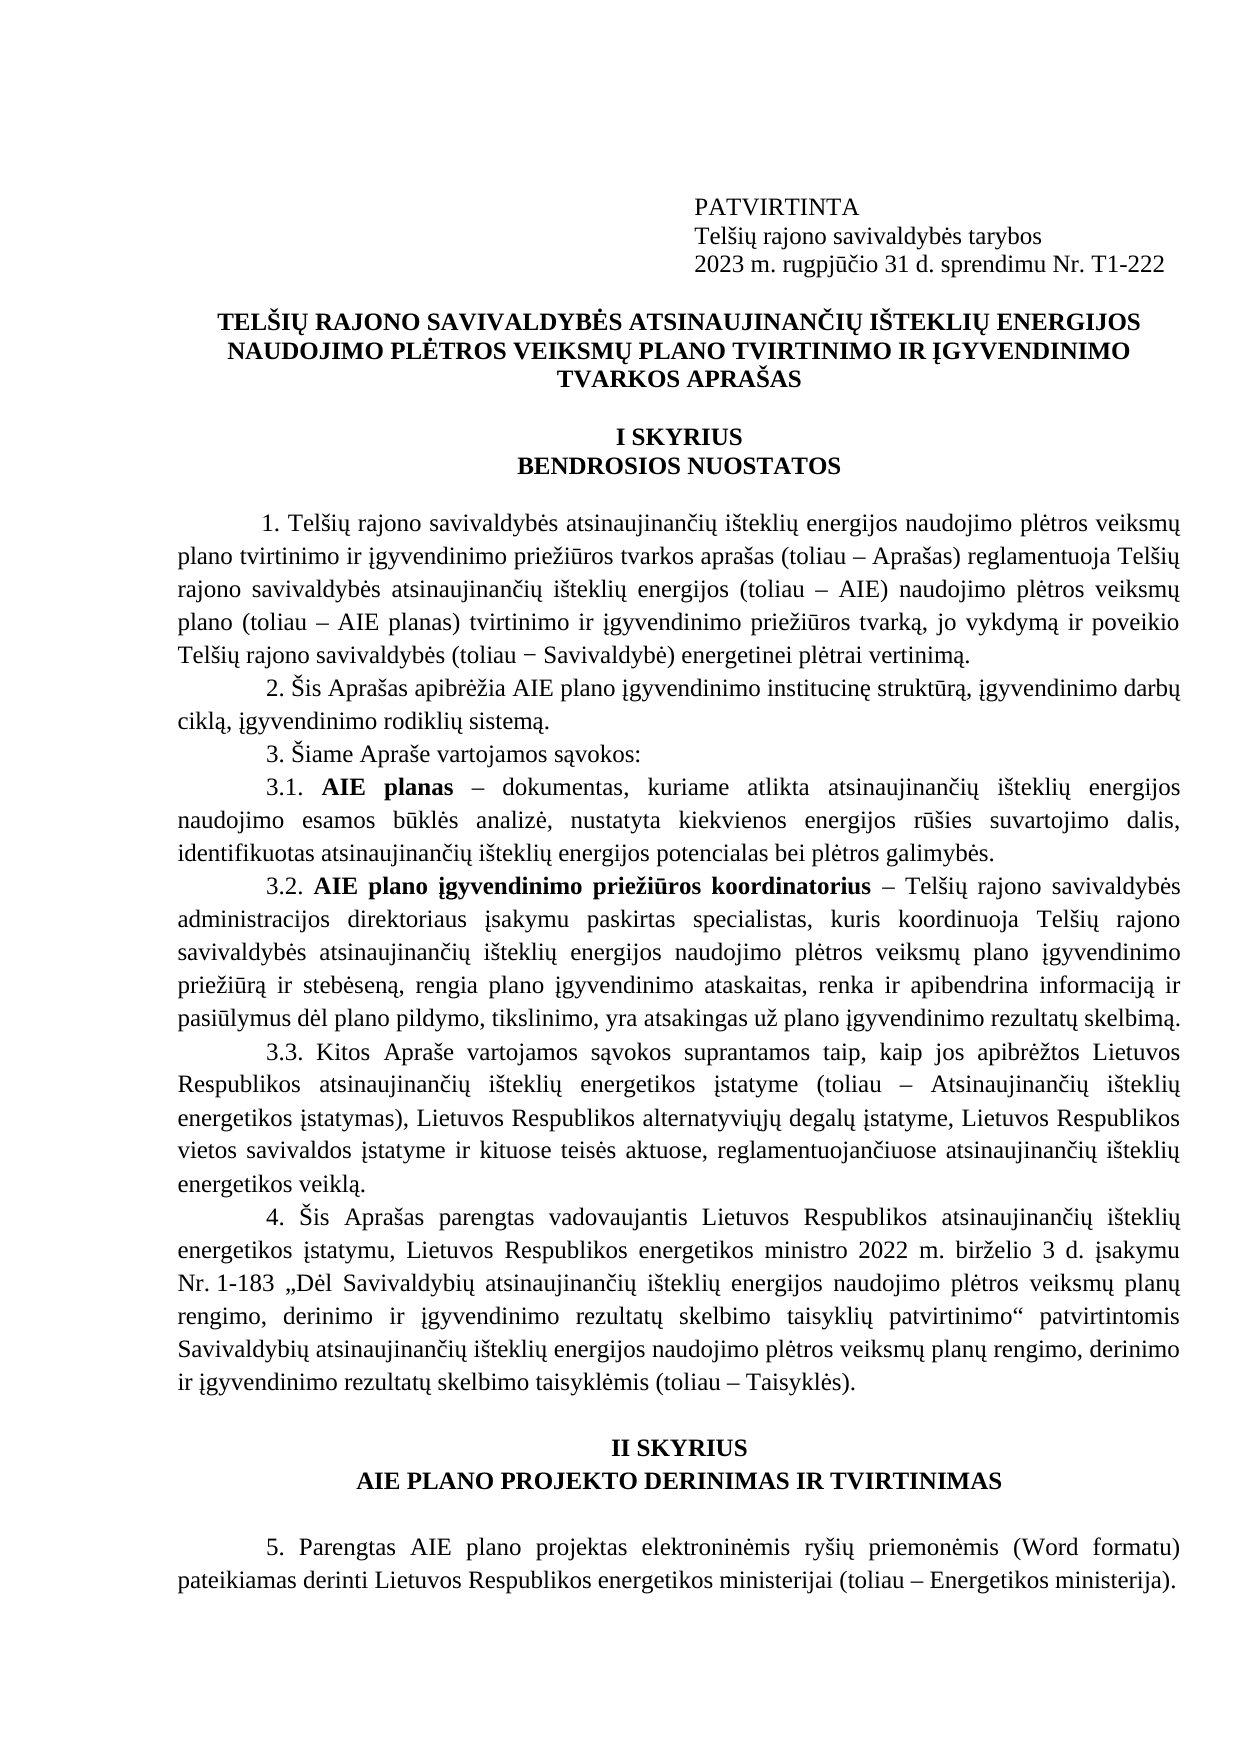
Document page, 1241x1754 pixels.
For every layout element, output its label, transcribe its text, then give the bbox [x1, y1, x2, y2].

text AIE PLANO PROJEKTO DERINIMAS IR TVIRTINIMAS [177, 1466, 1181, 1494]
text 5. Parengtas AIE plano projektas elektroninėmis ryšių priemonėmis (Word formatu) pateikiamas derinti Lietuvos Respublikos energetikos ministerijai (toliau – Energetikos ministerija). [177, 1532, 1181, 1594]
text PATVIRTINTA [177, 192, 1181, 221]
text 3. Šiame Apraše vartojamos sąvokos: [177, 739, 1181, 768]
text 3.3. Kitos Apraše vartojamos sąvokos suprantamos taip, kaip jos apibrėžtos Lietuvos Respublikos atsinaujinančių išteklių energetikos įstatyme (toliau – Atsinaujinančių išteklių energetikos įstatymas), Lietuvos Respublikos alternatyviųjų degalų įstatyme, Lietuvos Respublikos vietos savivaldos įstatyme ir kituose teisės aktuose, reglamentuojančiuose atsinaujinančių išteklių energetikos veiklą. [177, 1037, 1181, 1197]
text 3.1. AIE planas – dokumentas, kuriame atlikta atsinaujinančių išteklių energijos naudojimo esamos būklės analizė, nustatyta kiekvienos energijos rūšies suvartojimo dalis, identifikuotas atsinaujinančių išteklių energijos potencialas bei plėtros galimybės. [177, 772, 1181, 867]
text 3.2. AIE plano įgyvendinimo priežiūros koordinatorius – Telšių rajono savivaldybės administracijos direktoriaus įsakymu paskirtas specialistas, kuris koordinuoja Telšių rajono savivaldybės atsinaujinančių išteklių energijos naudojimo plėtros veiksmų plano įgyvendinimo priežiūrą ir stebėseną, rengia plano įgyvendinimo ataskaitas, renka ir apibendrina informaciją ir pasiūlymus dėl plano pildymo, tikslinimo, yra atsakingas už plano įgyvendinimo rezultatų skelbimą. [177, 871, 1181, 1032]
text 1. Telšių rajono savivaldybės atsinaujinančių išteklių energijos naudojimo plėtros veiksmų plano tvirtinimo ir įgyvendinimo priežiūros tvarkos aprašas (toliau – Aprašas) reglamentuoja Telšių rajono savivaldybės atsinaujinančių išteklių energijos (toliau – AIE) naudojimo plėtros veiksmų plano (toliau – AIE planas) tvirtinimo ir įgyvendinimo priežiūros tvarką, jo vykdymą ir poveikio Telšių rajono savivaldybės (toliau − Savivaldybė) energetinei plėtrai vertinimą. [177, 508, 1181, 669]
text 4. Šis Aprašas parengtas vadovaujantis Lietuvos Respublikos atsinaujinančių išteklių energetikos įstatymu, Lietuvos Respublikos energetikos ministro 2022 m. birželio 3 d. įsakymu Nr. 1‑183 „Dėl Savivaldybių atsinaujinančių išteklių energijos naudojimo plėtros veiksmų planų rengimo, derinimo ir įgyvendinimo rezultatų skelbimo taisyklių patvirtinimo“ patvirtintomis Savivaldybių atsinaujinančių išteklių energijos naudojimo plėtros veiksmų planų rengimo, derinimo ir įgyvendinimo rezultatų skelbimo taisyklėmis (toliau – Taisyklės). [177, 1202, 1181, 1396]
text Telšių rajono savivaldybės tarybos [177, 221, 1181, 249]
text 2023 m. rugpjūčio 31 d. sprendimu Nr. T1-222 [177, 249, 1181, 278]
text II SKYRIUS [177, 1433, 1181, 1462]
text TELŠIŲ RAJONO SAVIVALDYBĖS ATSINAUJINANČIŲ IŠTEKLIŲ ENERGIJOS NAUDOJIMO PLĖTROS VEIKSMŲ PLANO TVIRTINIMO IR ĮGYVENDINIMO TVARKOS APRAŠAS [177, 307, 1181, 393]
text I SKYRIUS [177, 422, 1181, 451]
text BENDROSIOS NUOSTATOS [177, 451, 1181, 479]
text 2. Šis Aprašas apibrėžia AIE plano įgyvendinimo institucinę struktūrą, įgyvendinimo darbų ciklą, įgyvendinimo rodiklių sistemą. [177, 673, 1181, 735]
